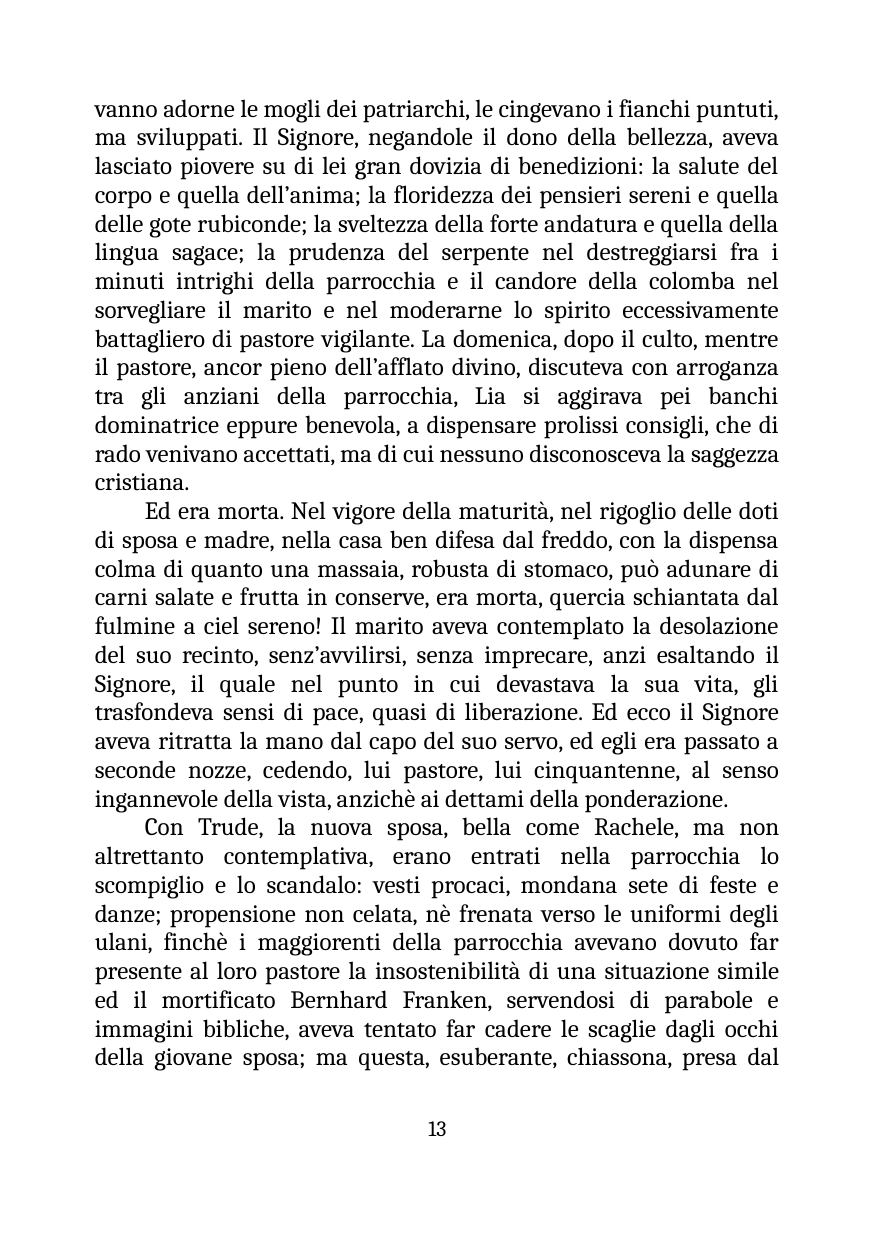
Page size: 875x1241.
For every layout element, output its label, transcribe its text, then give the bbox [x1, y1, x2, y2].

text Ed era morta. Nel vigore della maturità, nel rigoglio delle doti di sposa e madre, nella casa ben difesa dal freddo, con la dispensa colma di quanto una massaia, robusta di stomaco, può adunare di carni salate e frutta in conserve, era morta, quercia schiantata dal fulmine a ciel sereno! Il marito aveva contemplato la desolazione del suo recinto, senz’avvilirsi, senza imprecare, anzi esaltando il Signore, il quale nel punto in cui devastava la sua vita, gli trasfondeva sensi di pace, quasi di liberazione. Ed ecco il Signore aveva ritratta la mano dal capo del suo servo, ed egli era passato a seconde nozze, cedendo, lui pastore, lui cinquantenne, al senso ingannevole della vista, anzichè ai dettami della ponderazione. [94, 497, 779, 813]
text Con Trude, la nuova sposa, bella come Rachele, ma non altrettanto contemplativa, erano entrati nella parrocchia lo scompiglio e lo scandalo: vesti procaci, mondana sete di feste e danze; propensione non celata, nè frenata verso le uniformi degli ulani, finchè i maggiorenti della parrocchia avevano dovuto far presente al loro pastore la insostenibilità di una situazione simile ed il mortificato Bernhard Franken, servendosi di parabole e immagini bibliche, aveva tentato far cadere le scaglie dagli occhi della giovane sposa; ma questa, esuberante, chiassona, presa dal [94, 813, 779, 1072]
text vanno adorne le mogli dei patriarchi, le cingevano i fianchi puntuti, ma sviluppati. Il Signore, negandole il dono della bellezza, aveva lasciato piovere su di lei gran dovizia di benedizioni: la salute del corpo e quella dell’anima; la floridezza dei pensieri sereni e quella delle gote rubiconde; la sveltezza della forte andatura e quella della lingua sagace; la prudenza del serpente nel destreggiarsi fra i minuti intrighi della parrocchia e il candore della colomba nel sorvegliare il marito e nel moderarne lo spirito eccessivamente battagliero di pastore vigilante. La domenica, dopo il culto, mentre il pastore, ancor pieno dell’afflato divino, discuteva con arroganza tra gli anziani della parrocchia, Lia si aggirava pei banchi dominatrice eppure benevola, a dispensare prolissi consigli, che di rado venivano accettati, ma di cui nessuno disconosceva la saggezza cristiana. [94, 94, 779, 497]
